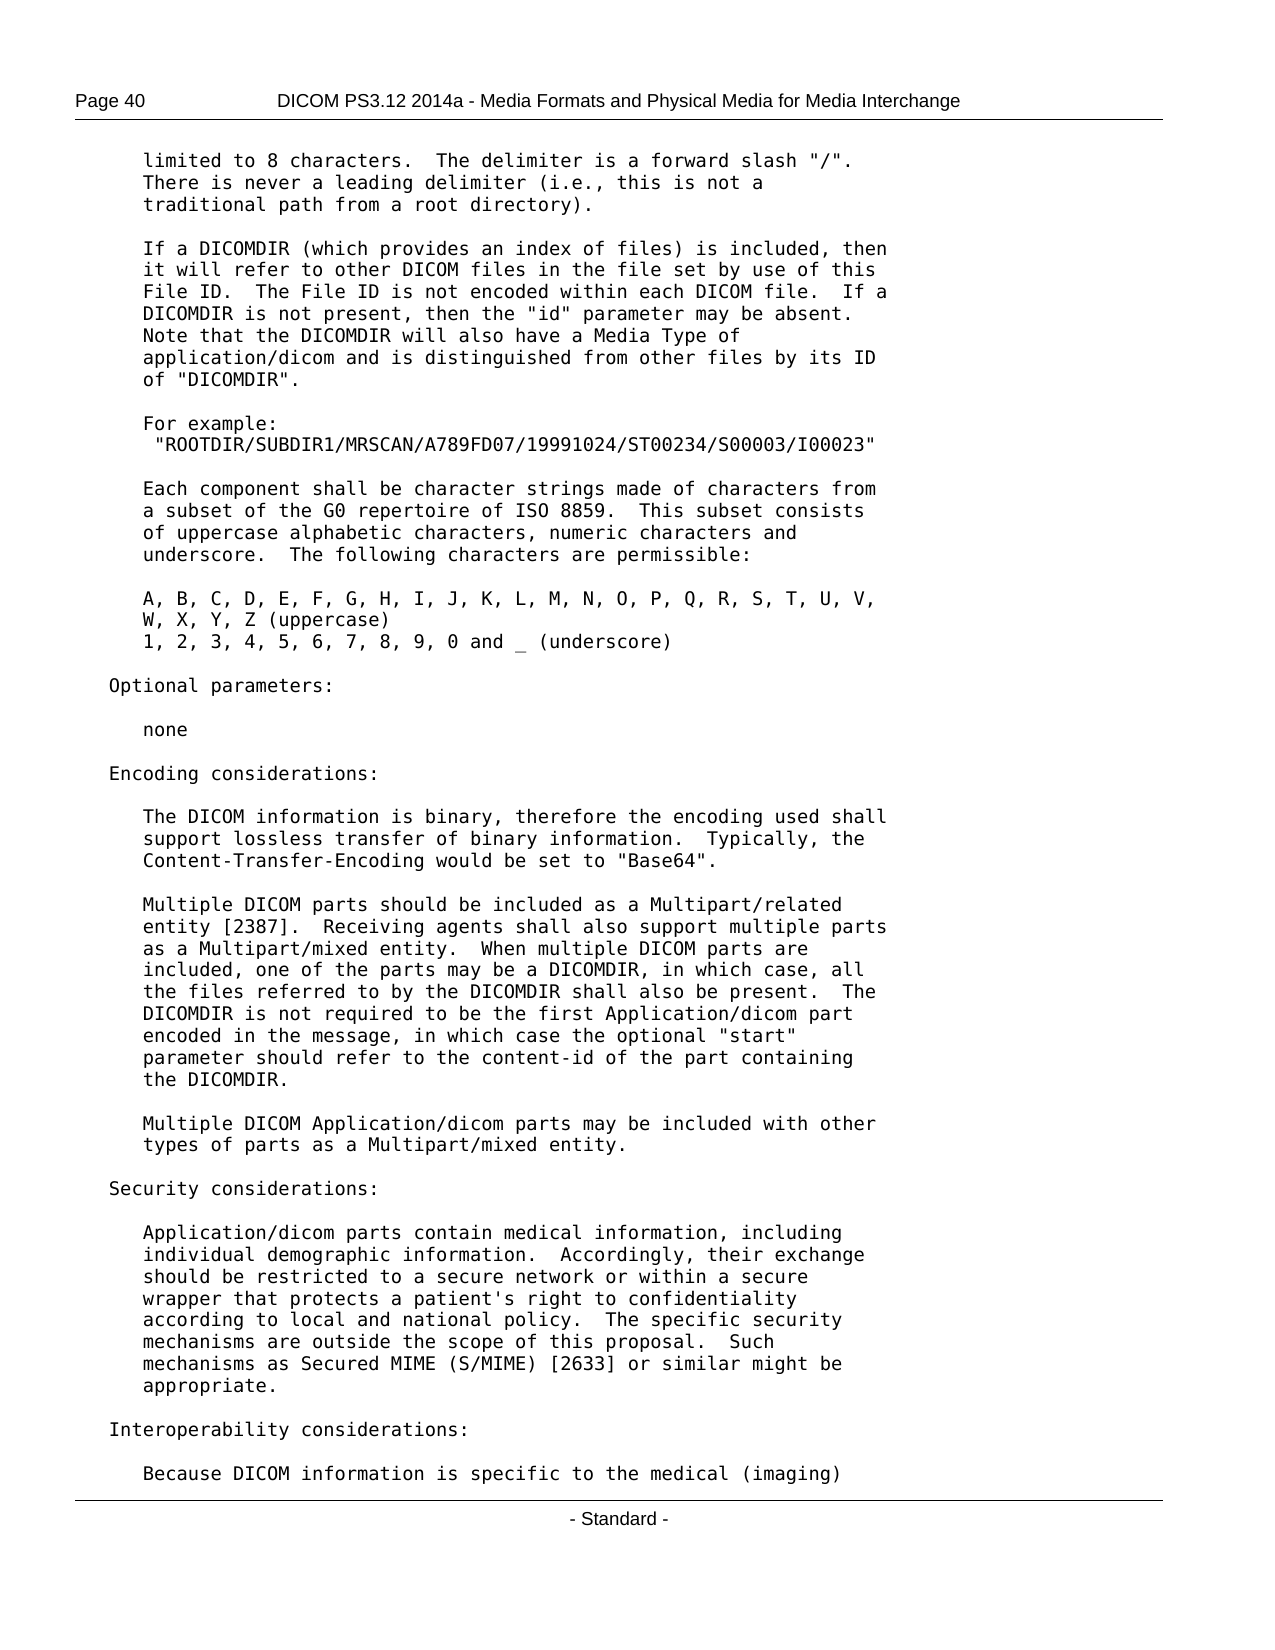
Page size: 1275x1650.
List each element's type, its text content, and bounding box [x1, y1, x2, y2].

text limited to 8 characters. The delimiter is a forward slash "/". There is never a leading delimiter (i.e., this is not a traditional path from a root directory). If a DICOMDIR (which provides an index of files) is included, then it will refer to other DICOM files in the file set by use of this File ID. The File ID is not encoded within each DICOM file. If a DICOMDIR is not present, then the "id" parameter may be absent. Note that the DICOMDIR will also have a Media Type of application/dicom and is distinguished from other files by its ID of "DICOMDIR". For example: "ROOTDIR/SUBDIR1/MRSCAN/A789FD07/19991024/ST00234/S00003/I00023" Each component shall be character strings made of characters from a subset of the G0 repertoire of ISO 8859. This subset consists of uppercase alphabetic characters, numeric characters and underscore. The following characters are permissible: A, B, C, D, E, F, G, H, I, J, K, L, M, N, O, P, Q, R, S, T, U, V, W, X, Y, Z (uppercase) 1, 2, 3, 4, 5, 6, 7, 8, 9, 0 and _ (underscore) Optional parameters: none Encoding considerations: The DICOM information is binary, therefore the encoding used shall support lossless transfer of binary information. Typically, the Content-Transfer-Encoding would be set to "Base64". Multiple DICOM parts should be included as a Multipart/related entity [2387]. Receiving agents shall also support multiple parts as a Multipart/mixed entity. When multiple DICOM parts are included, one of the parts may be a DICOMDIR, in which case, all the files referred to by the DICOMDIR shall also be present. The DICOMDIR is not required to be the first Application/dicom part encoded in the message, in which case the optional "start" parameter should refer to the content-id of the part containing the DICOMDIR. Multiple DICOM Application/dicom parts may be included with other types of parts as a Multipart/mixed entity. Security considerations: Application/dicom parts contain medical information, including individual demographic information. Accordingly, their exchange should be restricted to a secure network or within a secure wrapper that protects a patient's right to confidentiality according to local and national policy. The specific security mechanisms are outside the scope of this proposal. Such mechanisms as Secured MIME (S/MIME) [2633] or similar might be appropriate. Interoperability considerations: Because DICOM information is specific to the medical (imaging) [75, 150, 1162, 1484]
